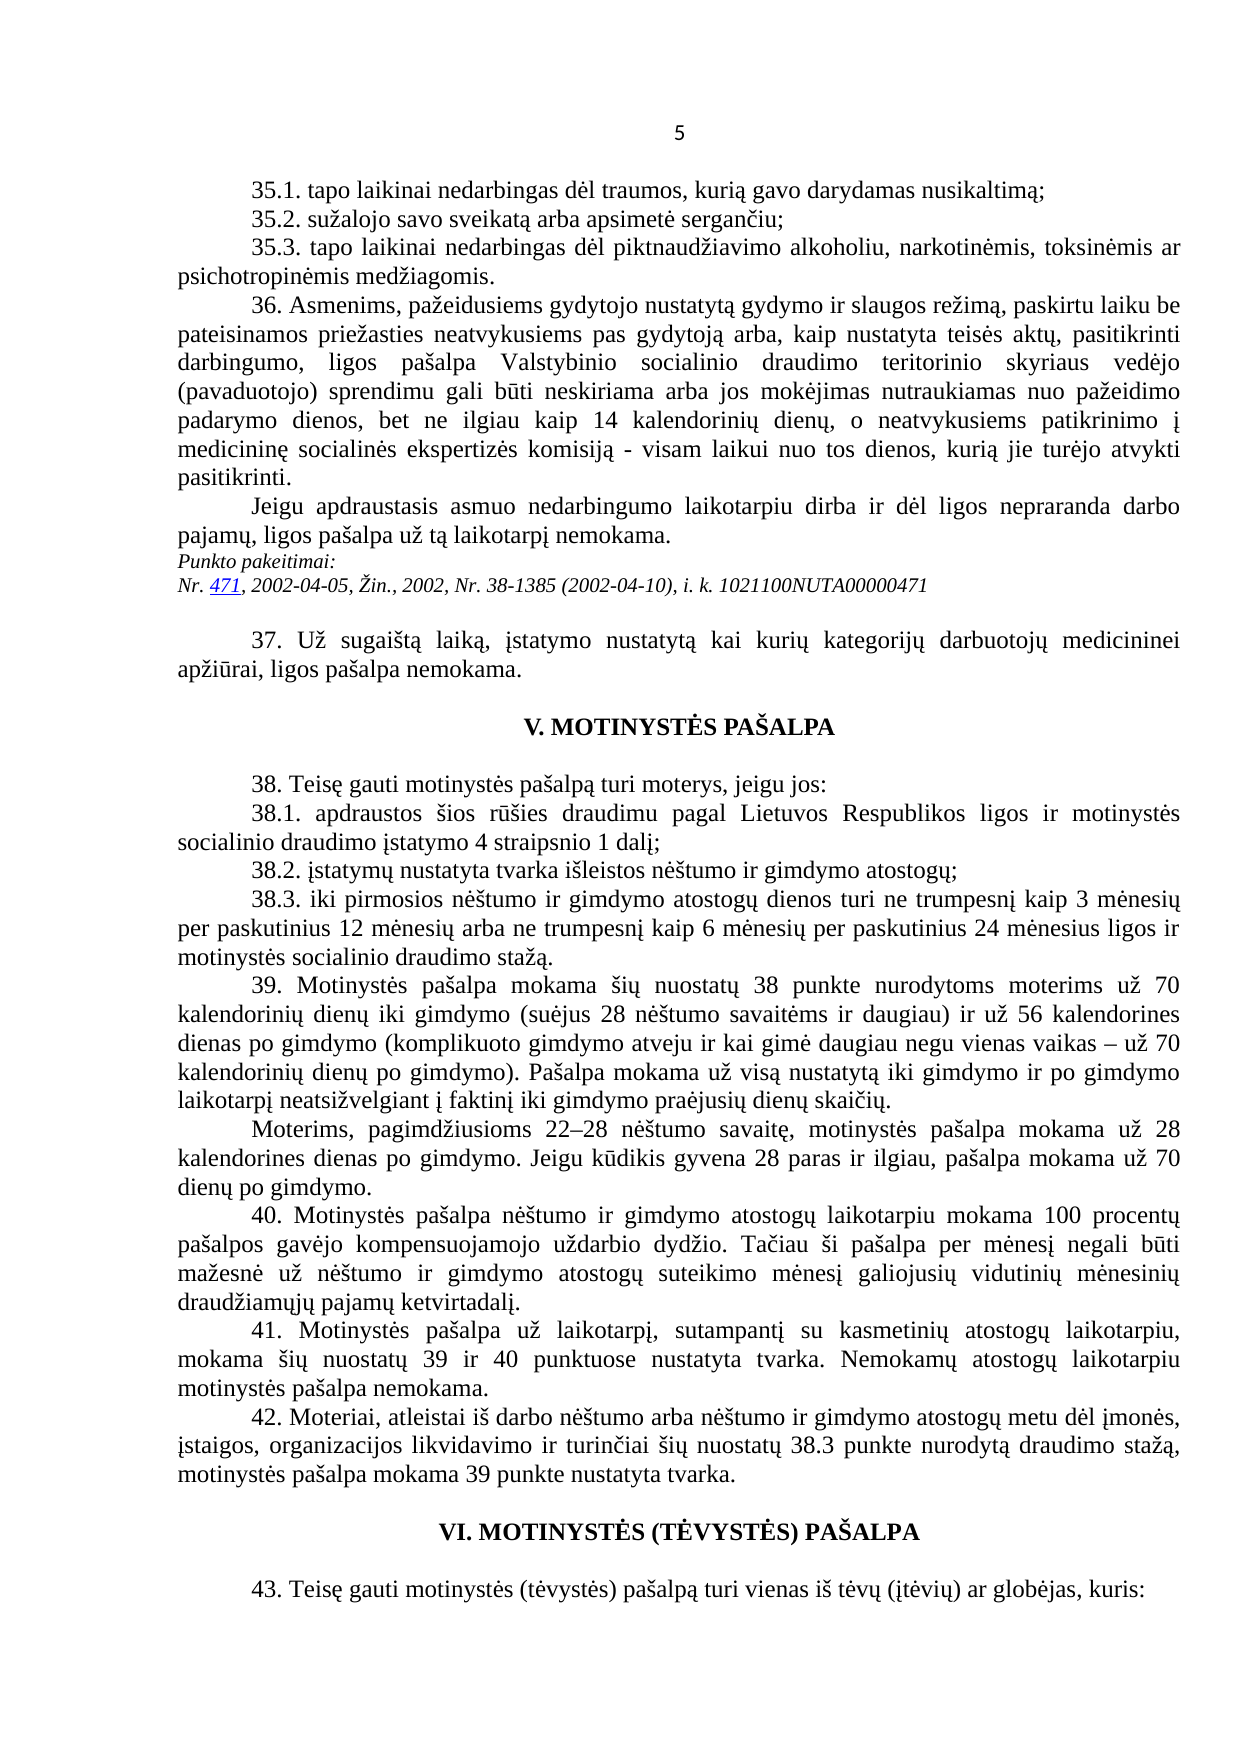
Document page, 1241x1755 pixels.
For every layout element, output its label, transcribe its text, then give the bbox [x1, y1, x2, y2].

text Moterims, pagimdžiusioms 22–28 nėštumo savaitę, motinystės pašalpa mokama už 28 kalendorines dienas po gimdymo. Jeigu kūdikis gyvena 28 paras ir ilgiau, pašalpa mokama už 70 dienų po gimdymo. [177, 1114, 1181, 1201]
text 38. Teisę gauti motinystės pašalpą turi moterys, jeigu jos: [177, 769, 1181, 798]
text 41. Motinystės pašalpa už laikotarpį, sutampantį su kasmetinių atostogų laikotarpiu, mokama šių nuostatų 39 ir 40 punktuose nustatyta tvarka. Nemokamų atostogų laikotarpiu motinystės pašalpa nemokama. [177, 1316, 1181, 1402]
text 37. Už sugaištą laiką, įstatymo nustatytą kai kurių kategorijų darbuotojų medicininei apžiūrai, ligos pašalpa nemokama. [177, 626, 1181, 683]
text 36. Asmenims, pažeidusiems gydytojo nustatytą gydymo ir slaugos režimą, paskirtu laiku be pateisinamos priežasties neatvykusiems pas gydytoją arba, kaip nustatyta teisės aktų, pasitikrinti darbingumo, ligos pašalpa Valstybinio socialinio draudimo teritorinio skyriaus vedėjo (pavaduotojo) sprendimu gali būti neskiriama arba jos mokėjimas nutraukiamas nuo pažeidimo padarymo dienos, bet ne ilgiau kaip 14 kalendorinių dienų, o neatvykusiems patikrinimo į medicininę socialinės ekspertizės komisiją - visam laikui nuo tos dienos, kurią jie turėjo atvykti pasitikrinti. [177, 290, 1181, 491]
text Punkto pakeitimai: [177, 549, 1181, 573]
text 38.1. apdraustos šios rūšies draudimu pagal Lietuvos Respublikos ligos ir motinystės socialinio draudimo įstatymo 4 straipsnio 1 dalį; [177, 798, 1181, 856]
subtitle VI. MOTINYSTĖS (TĖVYSTĖS) PAŠALPA [177, 1517, 1181, 1546]
text V. MOTINYSTĖS PAŠALPA [177, 712, 1181, 741]
text 40. Motinystės pašalpa nėštumo ir gimdymo atostogų laikotarpiu mokama 100 procentų pašalpos gavėjo kompensuojamojo uždarbio dydžio. Tačiau ši pašalpa per mėnesį negali būti mažesnė už nėštumo ir gimdymo atostogų suteikimo mėnesį galiojusių vidutinių mėnesinių draudžiamųjų pajamų ketvirtadalį. [177, 1201, 1181, 1316]
text 38.3. iki pirmosios nėštumo ir gimdymo atostogų dienos turi ne trumpesnį kaip 3 mėnesių per paskutinius 12 mėnesių arba ne trumpesnį kaip 6 mėnesių per paskutinius 24 mėnesius ligos ir motinystės socialinio draudimo stažą. [177, 884, 1181, 971]
text 43. Teisę gauti motinystės (tėvystės) pašalpą turi vienas iš tėvų (įtėvių) ar globėjas, kuris: [177, 1574, 1181, 1603]
text Nr. 471, 2002-04-05, Žin., 2002, Nr. 38-1385 (2002-04-10), i. k. 1021100NUTA00000471 [177, 573, 1181, 597]
text 42. Moteriai, atleistai iš darbo nėštumo arba nėštumo ir gimdymo atostogų metu dėl įmonės, įstaigos, organizacijos likvidavimo ir turinčiai šių nuostatų 38.3 punkte nurodytą draudimo stažą, motinystės pašalpa mokama 39 punkte nustatyta tvarka. [177, 1402, 1181, 1488]
text 39. Motinystės pašalpa mokama šių nuostatų 38 punkte nurodytoms moterims už 70 kalendorinių dienų iki gimdymo (suėjus 28 nėštumo savaitėms ir daugiau) ir už 56 kalendorines dienas po gimdymo (komplikuoto gimdymo atveju ir kai gimė daugiau negu vienas vaikas – už 70 kalendorinių dienų po gimdymo). Pašalpa mokama už visą nustatytą iki gimdymo ir po gimdymo laikotarpį neatsižvelgiant į faktinį iki gimdymo praėjusių dienų skaičių. [177, 971, 1181, 1114]
text 38.2. įstatymų nustatyta tvarka išleistos nėštumo ir gimdymo atostogų; [177, 856, 1181, 884]
text 35.1. tapo laikinai nedarbingas dėl traumos, kurią gavo darydamas nusikaltimą; [177, 175, 1181, 204]
text 35.3. tapo laikinai nedarbingas dėl piktnaudžiavimo alkoholiu, narkotinėmis, toksinėmis ar psichotropinėmis medžiagomis. [177, 232, 1181, 290]
text Jeigu apdraustasis asmuo nedarbingumo laikotarpiu dirba ir dėl ligos nepraranda darbo pajamų, ligos pašalpa už tą laikotarpį nemokama. [177, 491, 1181, 549]
text 35.2. sužalojo savo sveikatą arba apsimetė sergančiu; [177, 204, 1181, 232]
